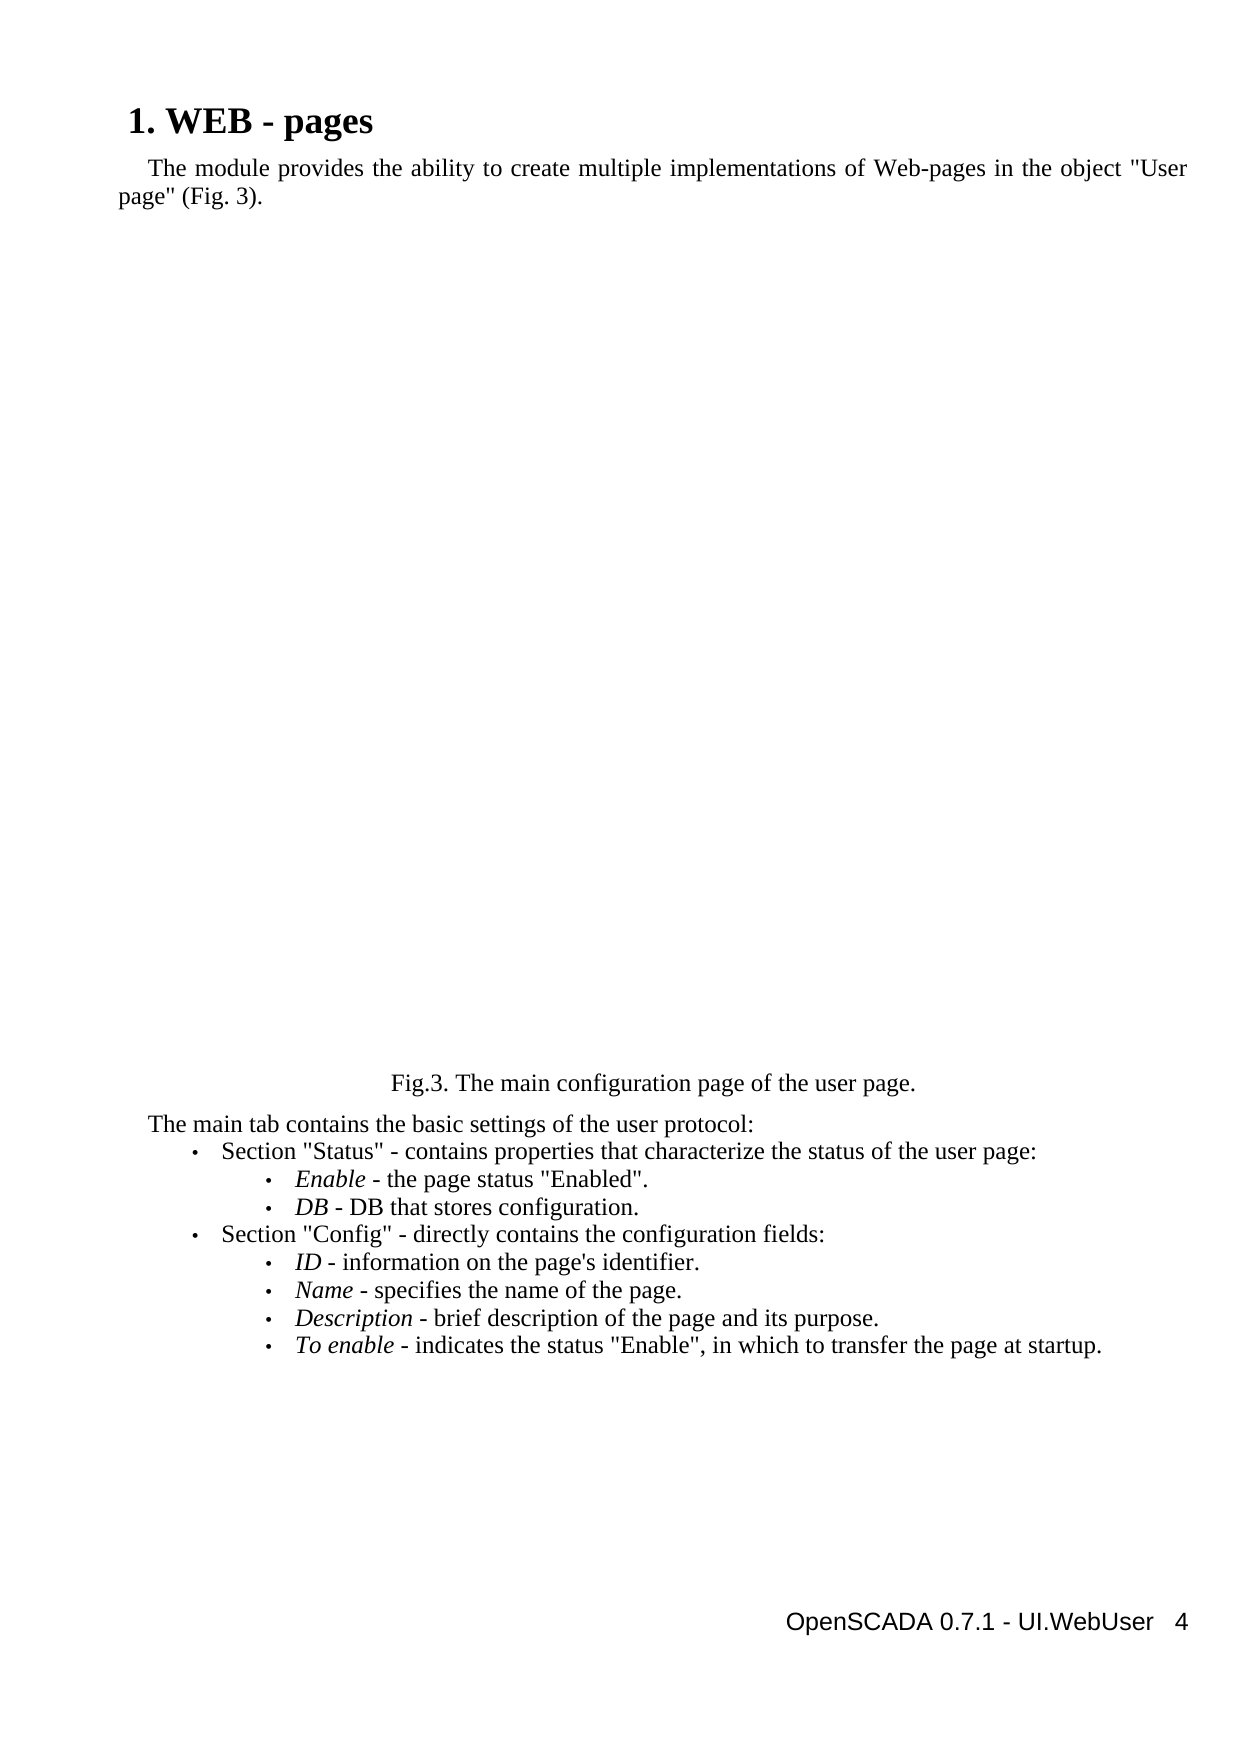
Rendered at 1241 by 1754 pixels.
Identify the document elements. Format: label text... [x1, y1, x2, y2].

list DB - DB that stores configuration. [236, 1193, 1188, 1221]
text Fig.3. The main configuration page of the user page. [118, 222, 1188, 1097]
list ID - information on the page's identifier. [236, 1248, 1188, 1276]
text The main tab contains the basic settings of the user protocol: [118, 1110, 1188, 1137]
subtitle 1. WEB - pages [118, 100, 1188, 142]
list Enable - the page status "Enabled". [236, 1165, 1188, 1193]
list Description - brief description of the page and its purpose. [236, 1304, 1188, 1331]
list Section "Status" - contains properties that characterize the status of the user page: [162, 1137, 1188, 1165]
list To enable - indicates the status "Enable", in which to transfer the page at startup. [236, 1331, 1188, 1359]
list Name - specifies the name of the page. [236, 1276, 1188, 1304]
text The module provides the ability to create multiple implementations of Web-pages in the object "User page" (Fig. 3). [118, 154, 1188, 209]
list Section "Config" - directly contains the configuration fields: [162, 1221, 1188, 1248]
